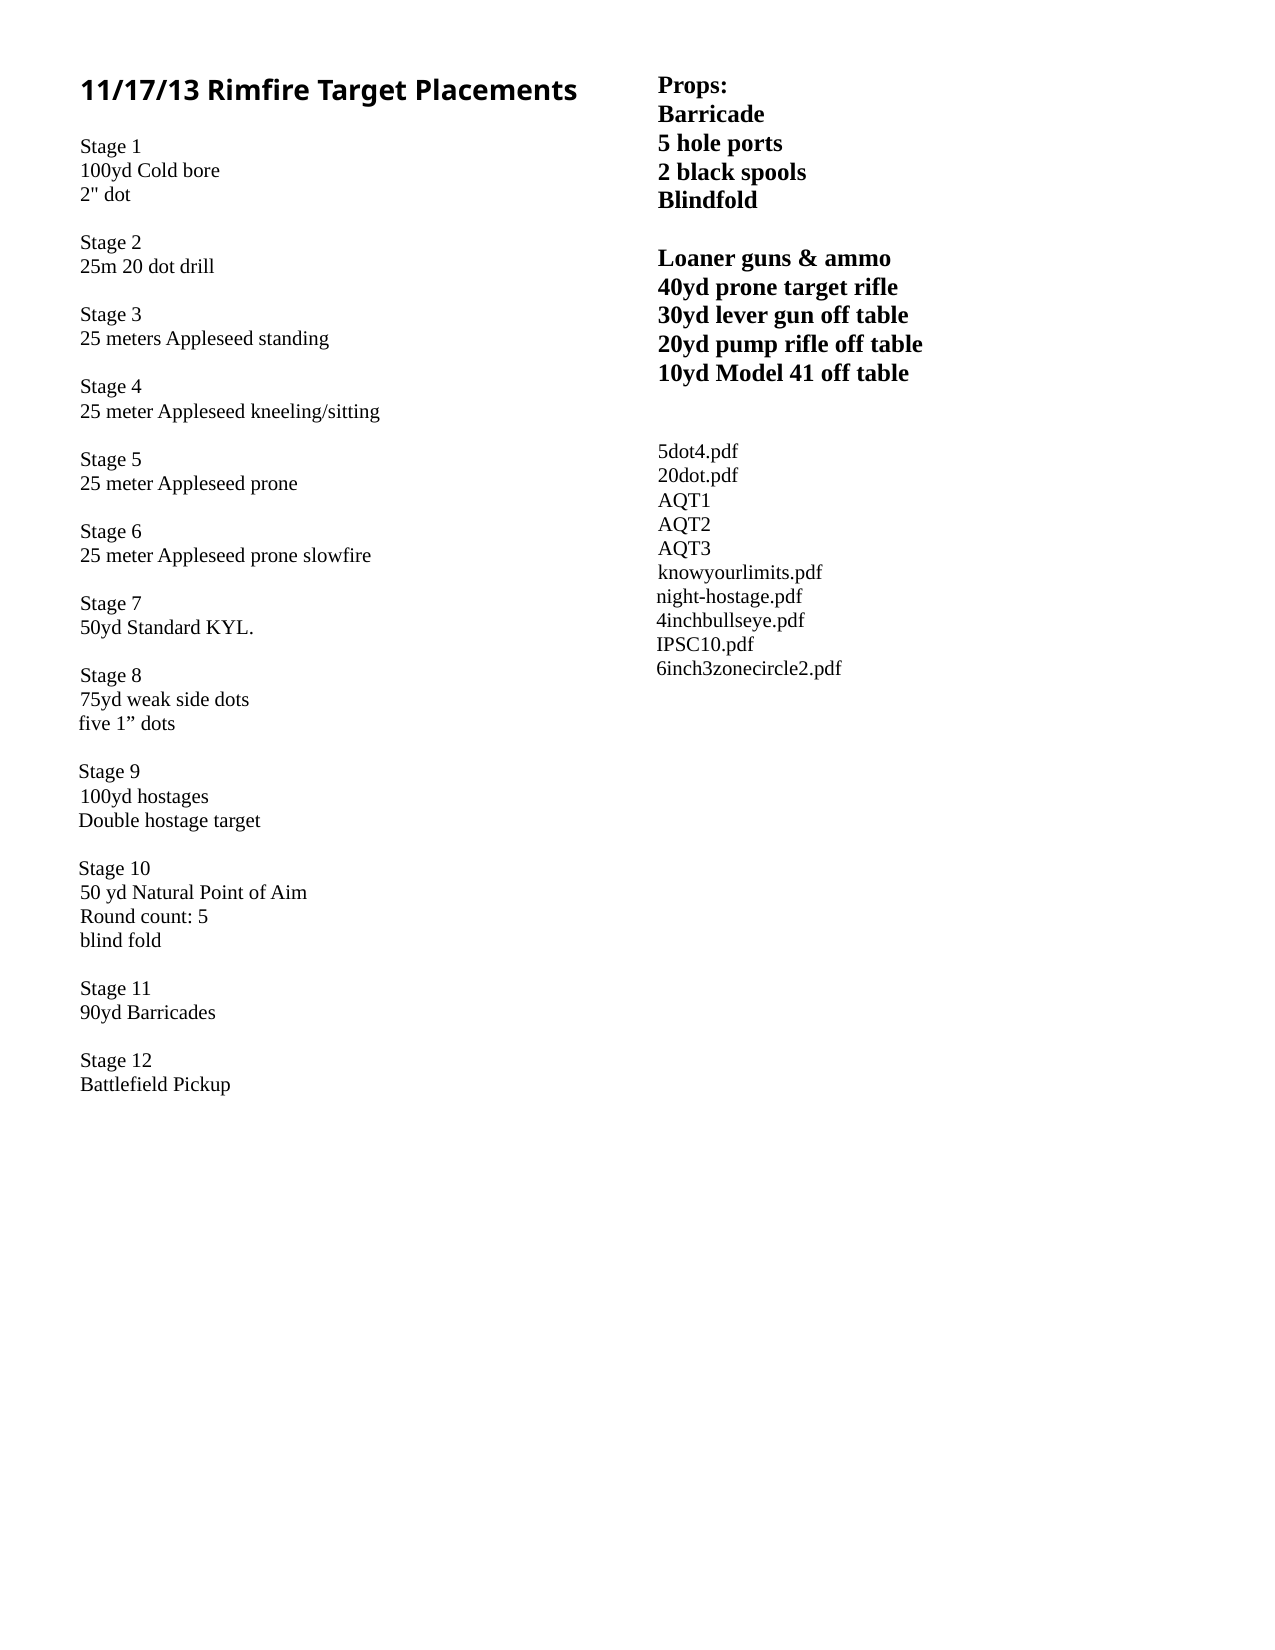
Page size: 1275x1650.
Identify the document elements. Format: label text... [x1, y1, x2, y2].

text 10yd Model 41 off table [658, 358, 1203, 387]
text five 1” dots [78, 711, 634, 735]
text Stage 10 50 yd Natural Point of Aim Round count: 5 blind fold Stage 11 90yd Barricades Stage 12 Battlefield Pickup [78, 856, 634, 1096]
text 5dot4.pdf 20dot.pdf AQT1 AQT2 AQT3 knowyourlimits.pdf [658, 415, 1205, 584]
text Stage 9 100yd hostages [78, 759, 634, 808]
text Stage 6 25 meter Appleseed prone slowfire Stage 7 50yd Standard KYL. Stage 8 75yd weak side dots [80, 519, 634, 711]
text Barricade [658, 99, 1203, 128]
text Blindfold [658, 185, 1203, 214]
text Stage 1 100yd Cold bore 2" dot [80, 134, 634, 230]
text 20yd pump rifle off table [658, 329, 1203, 358]
text 11/17/13 Rimfire Target Placements [80, 70, 634, 109]
text Loaner guns & ammo [658, 243, 1203, 272]
text 40yd prone target rifle [658, 272, 1203, 300]
text 30yd lever gun off table [658, 300, 1203, 329]
text 4inchbullseye.pdf IPSC10.pdf 6inch3zonecircle2.pdf [656, 608, 1205, 680]
text 2 black spools [658, 157, 1203, 185]
text 5 hole ports [658, 128, 1203, 157]
text Double hostage target [78, 808, 634, 832]
text Stage 2 25m 20 dot drill Stage 3 25 meters Appleseed standing Stage 4 25 meter Appleseed kneeling/sitting Stage 5 25 meter Appleseed prone [80, 230, 634, 519]
text Props: [658, 70, 1203, 99]
text night-hostage.pdf [656, 584, 1205, 608]
